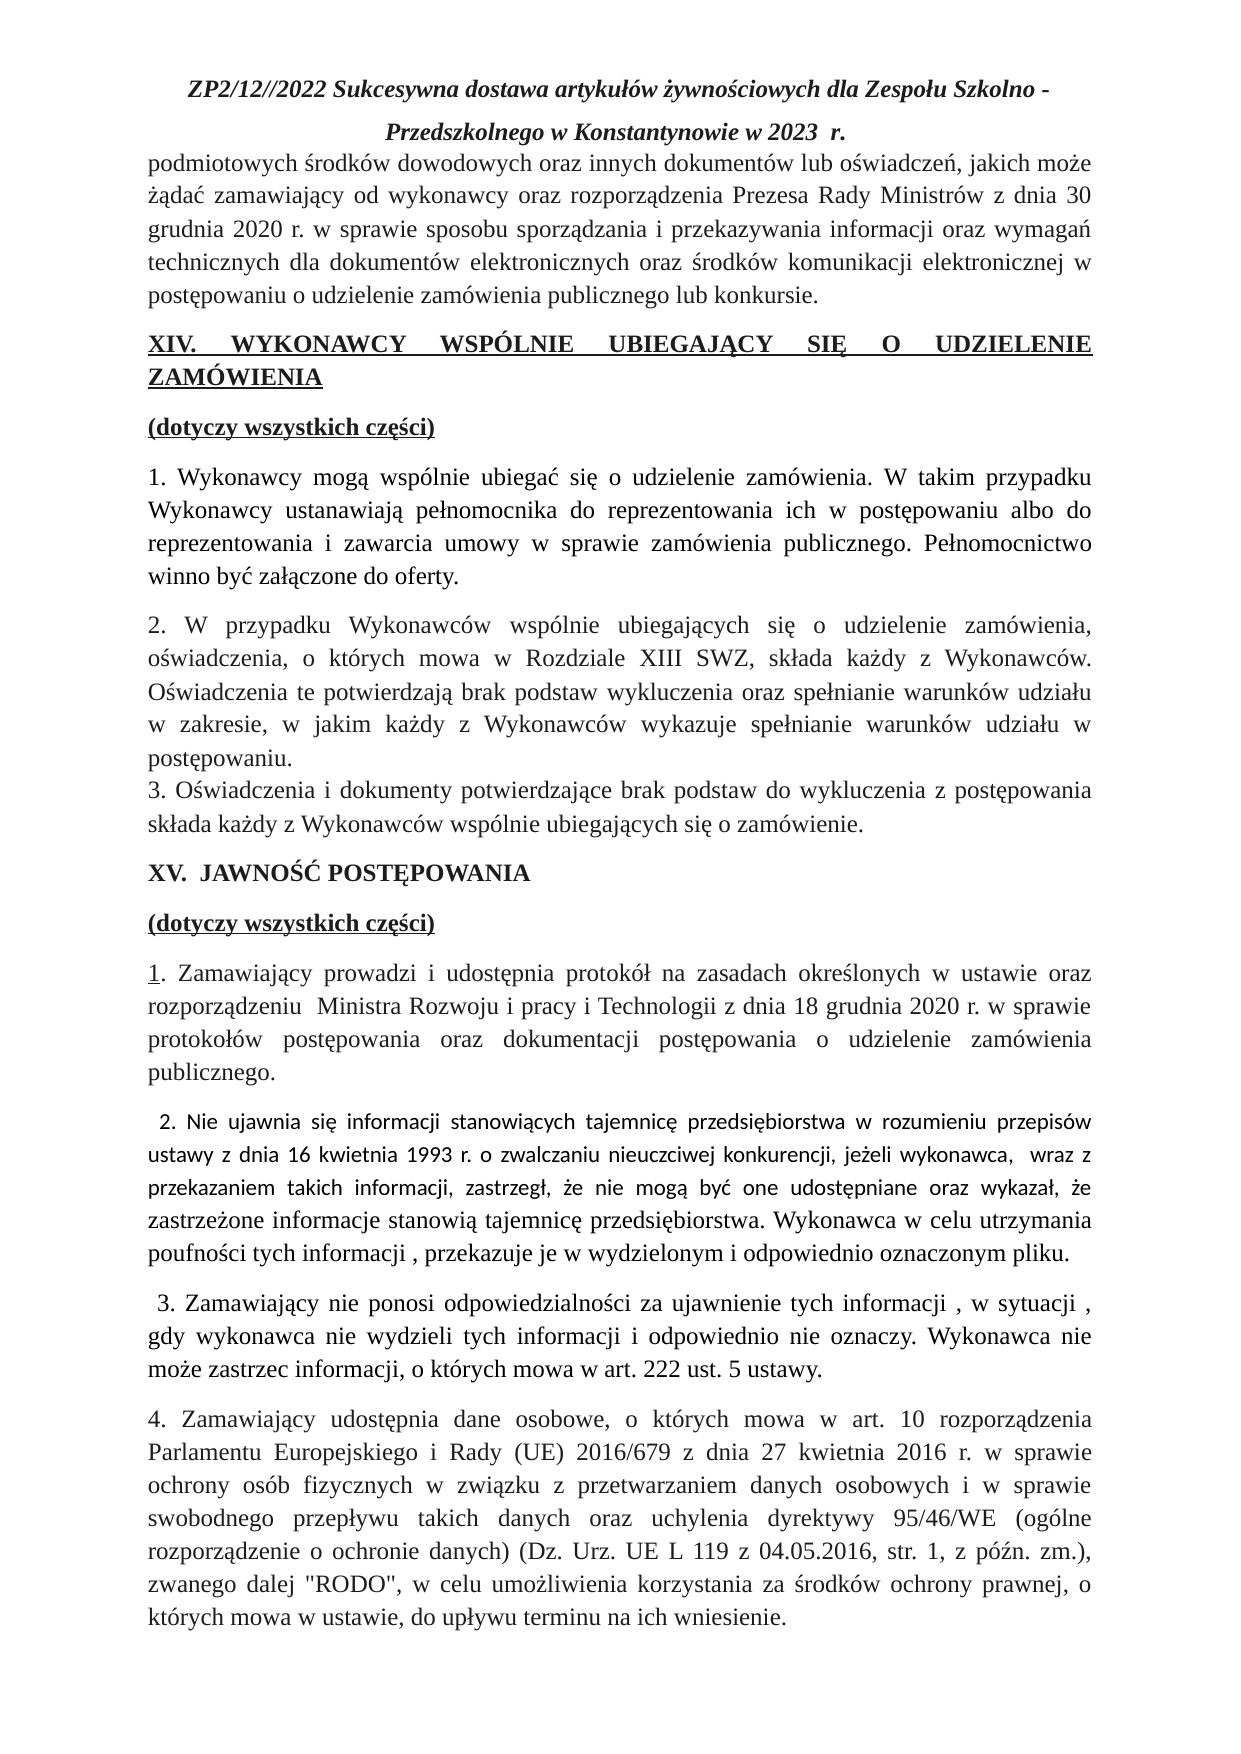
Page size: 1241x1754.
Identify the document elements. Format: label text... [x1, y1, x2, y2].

text 2. Nie ujawnia się informacji stanowiących tajemnicę przedsiębiorstwa w rozumieniu przepisów ustawy z dnia 16 kwietnia 1993 r. o zwalczaniu nieuczciwej konkurencji, jeżeli wykonawca, wraz z przekazaniem takich informacji, zastrzegł, że nie mogą być one udostępniane oraz wykazał, że zastrzeżone informacje stanowią tajemnicę przedsiębiorstwa. Wykonawca w celu utrzymania poufności tych informacji , przekazuje je w wydzielonym i odpowiednio oznaczonym pliku. [148, 1106, 1093, 1267]
text (dotyczy wszystkich części) [148, 908, 1093, 937]
text podmiotowych środków dowodowych oraz innych dokumentów lub oświadczeń, jakich może żądać zamawiający od wykonawcy oraz rozporządzenia Prezesa Rady Ministrów z dnia 30 grudnia 2020 r. w sprawie sposobu sporządzania i przekazywania informacji oraz wymagań technicznych dla dokumentów elektronicznych oraz środków komunikacji elektronicznej w postępowaniu o udzielenie zamówienia publicznego lub konkursie. [148, 148, 1093, 308]
text 3. Zamawiający nie ponosi odpowiedzialności za ujawnienie tych informacji , w sytuacji , gdy wykonawca nie wydzieli tych informacji i odpowiednio nie oznaczy. Wykonawca nie może zastrzec informacji, o których mowa w art. 222 ust. 5 ustawy. [148, 1288, 1093, 1383]
text ZAMÓWIENIA [148, 356, 1093, 391]
text 2. W przypadku Wykonawców wspólnie ubiegających się o udzielenie zamówienia, oświadczenia, o których mowa w Rozdziale XIII SWZ, składa każdy z Wykonawców. Oświadczenia te potwierdzają brak podstaw wykluczenia oraz spełnianie warunków udziału w zakresie, w jakim każdy z Wykonawców wykazuje spełnianie warunków udziału w postępowaniu. 3. Oświadczenia i dokumenty potwierdzające brak podstaw do wykluczenia z postępowania składa każdy z Wykonawców wspólnie ubiegających się o zamówienie. [148, 611, 1093, 837]
text 1. Zamawiający prowadzi i udostępnia protokół na zasadach określonych w ustawie oraz rozporządzeniu Ministra Rozwoju i pracy i Technologii z dnia 18 grudnia 2020 r. w sprawie protokołów postępowania oraz dokumentacji postępowania o udzielenie zamówienia publicznego. [148, 958, 1093, 1086]
text XV. JAWNOŚĆ POSTĘPOWANIA [148, 858, 1093, 887]
text (dotyczy wszystkich części) [148, 412, 1093, 441]
text 4. Zamawiający udostępnia dane osobowe, o których mowa w art. 10 rozporządzenia Parlamentu Europejskiego i Rady (UE) 2016/679 z dnia 27 kwietnia 2016 r. w sprawie ochrony osób fizycznych w związku z przetwarzaniem danych osobowych i w sprawie swobodnego przepływu takich danych oraz uchylenia dyrektywy 95/46/WE (ogólne rozporządzenie o ochronie danych) (Dz. Urz. UE L 119 z 04.05.2016, str. 1, z późn. zm.), zwanego dalej "RODO", w celu umożliwienia korzystania za środków ochrony prawnej, o których mowa w ustawie, do upływu terminu na ich wniesienie. [148, 1404, 1093, 1631]
text XIV. WYKONAWCY WSPÓLNIE UBIEGAJĄCY SIĘ O UDZIELENIE [148, 329, 1093, 354]
text 1. Wykonawcy mogą wspólnie ubiegać się o udzielenie zamówienia. W takim przypadku Wykonawcy ustanawiają pełnomocnika do reprezentowania ich w postępowaniu albo do reprezentowania i zawarcia umowy w sprawie zamówienia publicznego. Pełnomocnictwo winno być załączone do oferty. [148, 462, 1093, 589]
